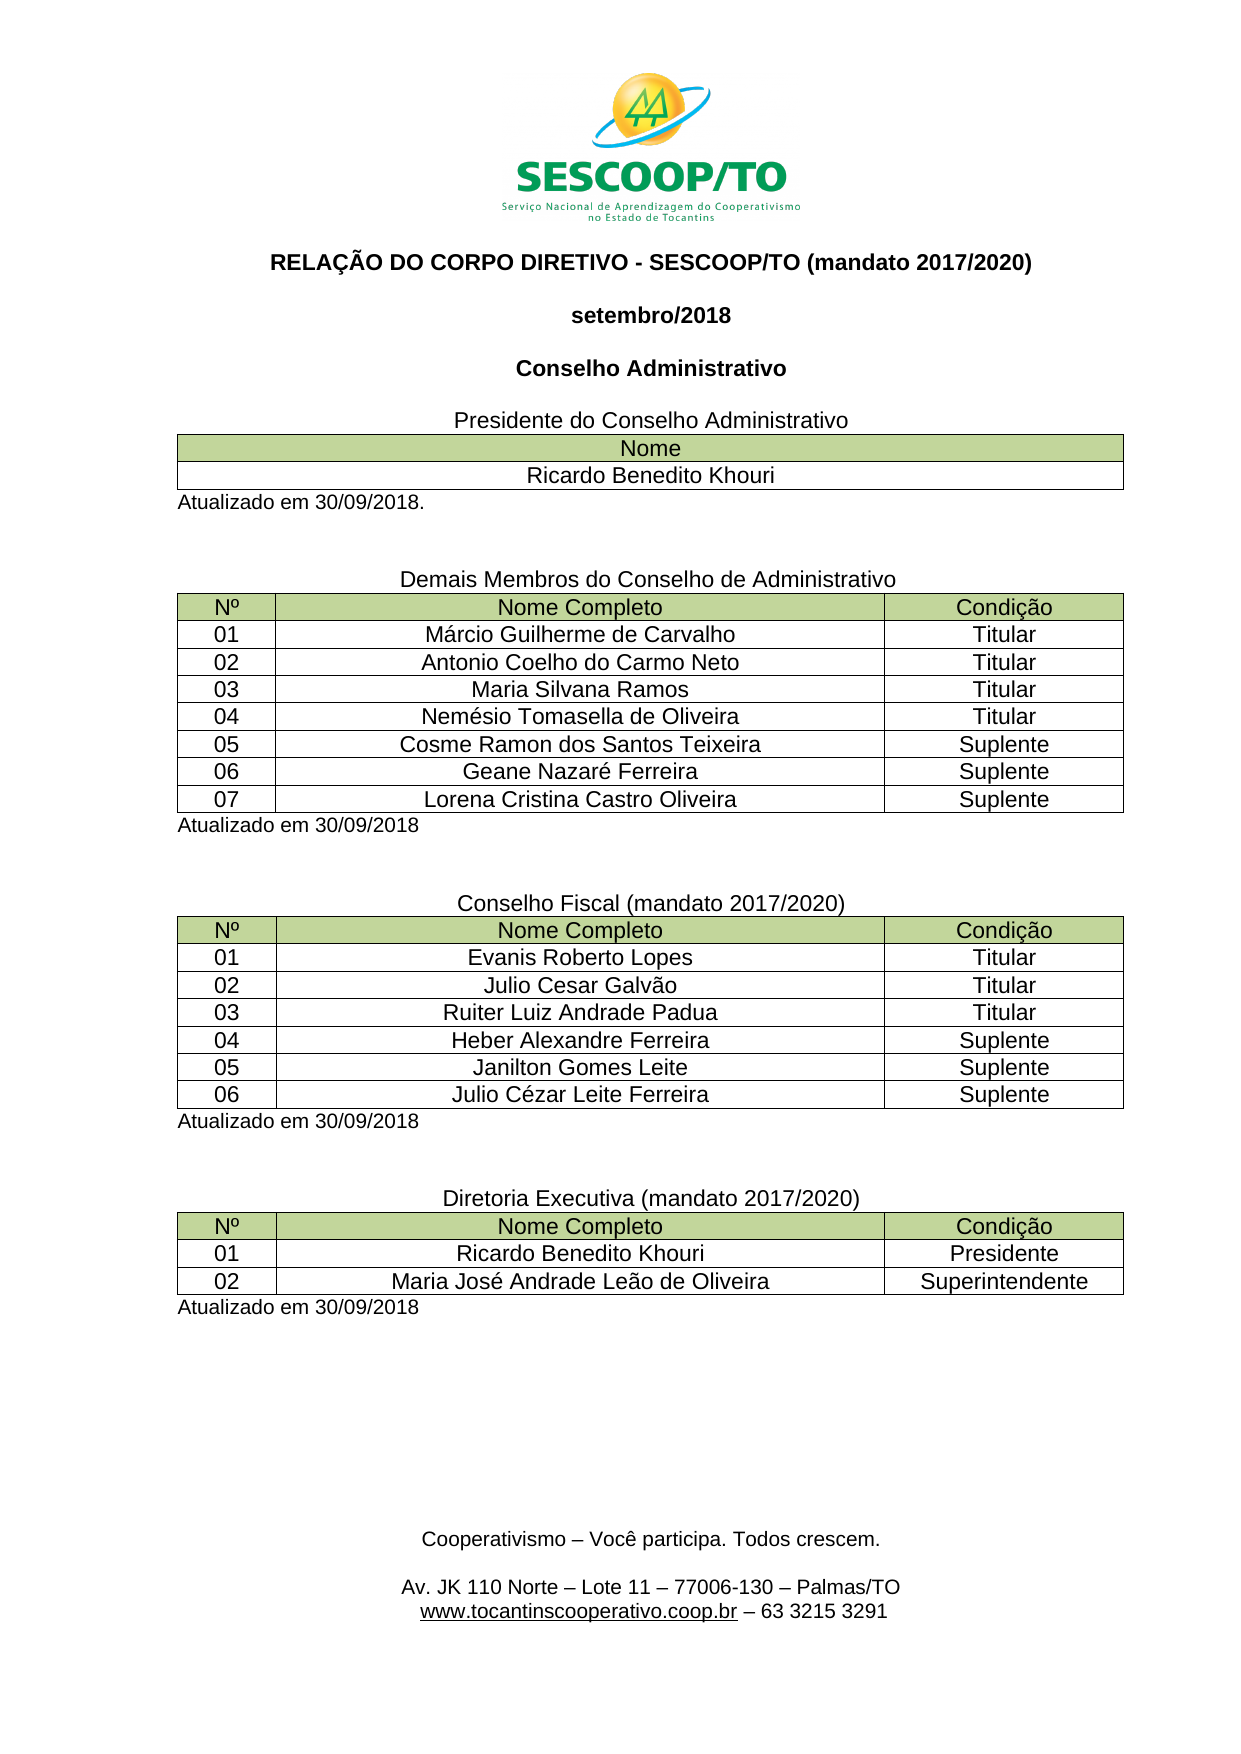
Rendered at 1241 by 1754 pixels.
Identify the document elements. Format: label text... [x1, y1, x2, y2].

table_header Nº [178, 594, 275, 620]
table_cell 06 [178, 758, 275, 784]
table_header Nome Completo [277, 917, 884, 943]
text Conselho Fiscal (mandato 2017/2020) [177, 889, 1125, 916]
table_cell Nemésio Tomasella de Oliveira [276, 703, 884, 730]
table_cell 05 [178, 1054, 276, 1080]
table_header Condição [885, 594, 1123, 620]
table_cell Lorena Cristina Castro Oliveira [276, 786, 884, 812]
table_cell 02 [178, 1268, 276, 1294]
table_header Condição [885, 1213, 1123, 1239]
table_cell Titular [885, 649, 1123, 675]
table_cell 01 [178, 621, 275, 647]
table_cell 04 [178, 703, 275, 730]
table_cell Ricardo Benedito Khouri [277, 1240, 884, 1267]
text Atualizado em 30/09/2018. [177, 490, 1125, 514]
table_cell Titular [885, 703, 1123, 730]
table_cell Presidente [885, 1240, 1123, 1267]
text Demais Membros do Conselho de Administrativo [177, 566, 1125, 593]
table_cell Titular [885, 676, 1123, 702]
text setembro/2018 [177, 302, 1125, 328]
table_header Nome [178, 435, 1123, 461]
table_cell Geane Nazaré Ferreira [276, 758, 884, 784]
table_cell Márcio Guilherme de Carvalho [276, 621, 884, 647]
table_cell Maria José Andrade Leão de Oliveira [277, 1268, 884, 1294]
table_cell Evanis Roberto Lopes [277, 944, 884, 971]
table_cell 07 [178, 786, 275, 812]
table_cell 04 [178, 1027, 276, 1053]
table_cell 03 [178, 999, 276, 1026]
table_cell 06 [178, 1081, 276, 1108]
table_cell Ricardo Benedito Khouri [178, 462, 1123, 489]
table_cell Titular [885, 972, 1123, 998]
table_cell 03 [178, 676, 275, 702]
table_cell 01 [178, 1240, 276, 1267]
table_cell Antonio Coelho do Carmo Neto [276, 649, 884, 675]
table_cell 01 [178, 944, 276, 971]
text Atualizado em 30/09/2018 [177, 1295, 1125, 1319]
table_cell Ruiter Luiz Andrade Padua [277, 999, 884, 1026]
table_cell Suplente [885, 1054, 1123, 1080]
text Atualizado em 30/09/2018 [177, 813, 1125, 837]
table_cell Titular [885, 999, 1123, 1026]
table_cell Superintendente [885, 1268, 1123, 1294]
table_cell Suplente [885, 1027, 1123, 1053]
table_cell Suplente [885, 731, 1123, 757]
text Diretoria Executiva (mandato 2017/2020) [177, 1185, 1125, 1212]
text Conselho Administrativo [177, 355, 1125, 381]
text Presidente do Conselho Administrativo [177, 407, 1125, 434]
table_cell Titular [885, 621, 1123, 647]
text RELAÇÃO DO CORPO DIRETIVO - SESCOOP/TO (mandato 2017/2020) [177, 249, 1125, 276]
table_cell 05 [178, 731, 275, 757]
table_cell Cosme Ramon dos Santos Teixeira [276, 731, 884, 757]
table_header Nº [178, 1213, 276, 1239]
table_cell Suplente [885, 786, 1123, 812]
table_header Condição [885, 917, 1123, 943]
table_cell Julio Cesar Galvão [277, 972, 884, 998]
table_header Nome Completo [277, 1213, 884, 1239]
table_cell 02 [178, 649, 275, 675]
table_cell Julio Cézar Leite Ferreira [277, 1081, 884, 1108]
table_header Nº [178, 917, 276, 943]
table_header Nome Completo [276, 594, 884, 620]
text Atualizado em 30/09/2018 [177, 1109, 1125, 1133]
table_cell Suplente [885, 1081, 1123, 1108]
table_cell Titular [885, 944, 1123, 971]
table_cell Suplente [885, 758, 1123, 784]
table_cell Heber Alexandre Ferreira [277, 1027, 884, 1053]
table_cell Janilton Gomes Leite [277, 1054, 884, 1080]
table_cell 02 [178, 972, 276, 998]
table_cell Maria Silvana Ramos [276, 676, 884, 702]
